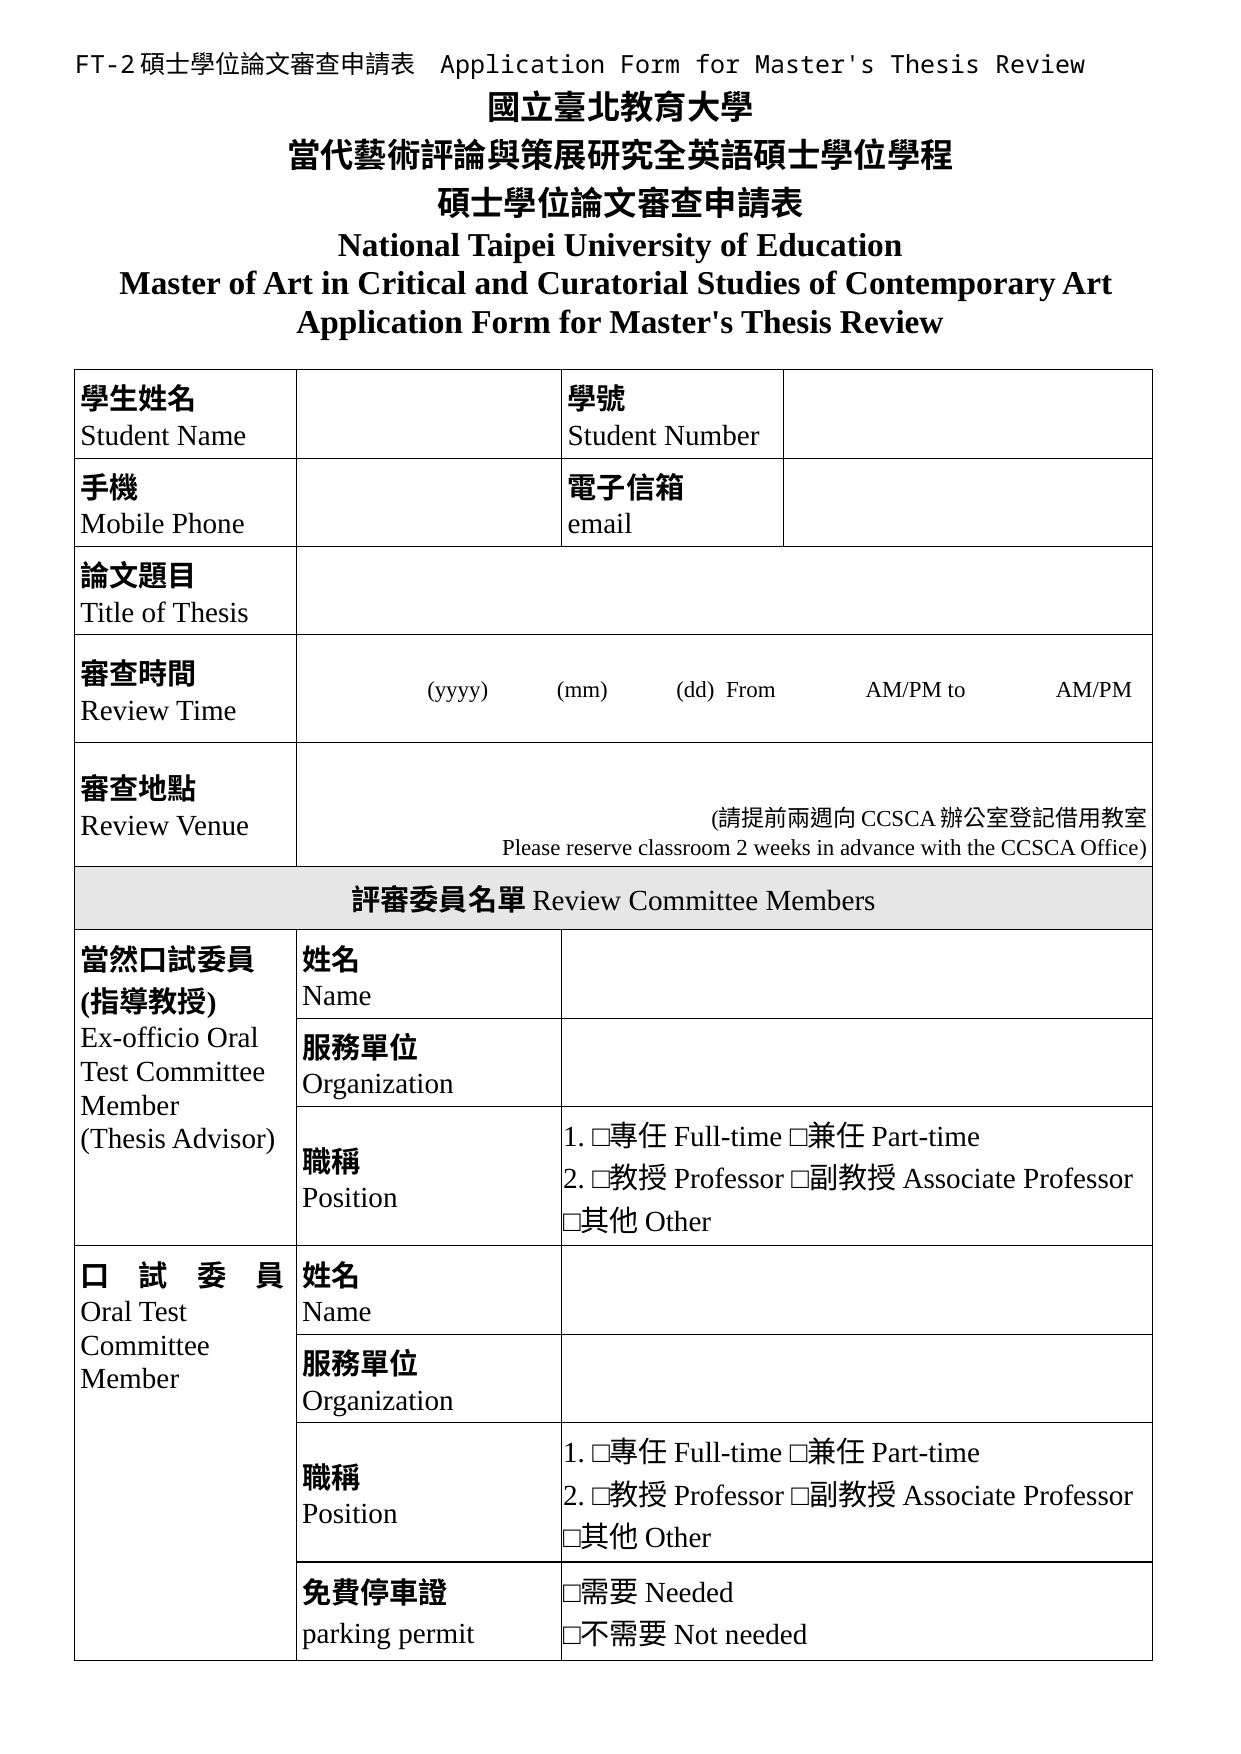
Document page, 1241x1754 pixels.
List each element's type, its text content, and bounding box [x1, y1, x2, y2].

table_cell 1. □專任Full-time □兼任Part-time 2. □教授Professor □副教授Associate Professor □其他Other [562, 1107, 1152, 1245]
table_header [784, 370, 1152, 457]
table_cell [297, 459, 561, 546]
table_cell 姓名 Name [297, 930, 561, 1018]
table_header [297, 370, 561, 457]
text National Taipei University of Education [75, 225, 1165, 264]
table_cell 審查地點 Review Venue [75, 743, 296, 866]
table_cell 審查時間 Review Time [75, 635, 296, 741]
table_cell 當然口試委員(指導教授) Ex-officio Oral Test Committee Member (Thesis Advisor) [75, 930, 296, 1245]
table_cell 1. □專任Full-time □兼任Part-time 2. □教授Professor □副教授Associate Professor □其他Other [562, 1423, 1152, 1561]
table_cell 手機 Mobile Phone [75, 459, 296, 546]
table_cell [562, 1019, 1152, 1106]
table_cell 職稱 Position [297, 1423, 561, 1561]
table_header 學生姓名 Student Name [75, 370, 296, 457]
table_cell [562, 1246, 1152, 1334]
table_cell [562, 1335, 1152, 1422]
text Application Form for Master's Thesis Review [75, 302, 1165, 340]
table_cell (請提前兩週向CCSCA辦公室登記借用教室 Please reserve classroom 2 weeks in advance with the CCSCA Office) [297, 743, 1152, 866]
text 碩士學位論文審查申請表 [75, 177, 1165, 225]
table_cell [297, 547, 1152, 634]
table_cell [784, 459, 1152, 546]
table_cell □需要Needed □不需要Not needed [562, 1563, 1152, 1659]
table_cell 服務單位Organization [297, 1019, 561, 1106]
text 國立臺北教育大學 [75, 81, 1165, 129]
table_cell [562, 930, 1152, 1018]
table_cell 電子信箱 email [562, 459, 783, 546]
text Master of Art in Critical and Curatorial Studies of Contemporary Art [75, 264, 1165, 302]
table_cell 服務單位Organization [297, 1335, 561, 1422]
table_cell 姓名 Name [297, 1246, 561, 1334]
table_header 學號 Student Number [562, 370, 783, 457]
table_cell (yyyy) (mm) (dd) From AM/PM to AM/PM [297, 635, 1152, 741]
table_cell 免費停車證 parking permit [297, 1563, 561, 1659]
table_cell 評審委員名單Review Committee Members [75, 867, 1152, 929]
table_cell 口 試 委 員 Oral Test Committee Member [75, 1246, 296, 1659]
text 當代藝術評論與策展研究全英語碩士學位學程 [75, 129, 1165, 177]
table_cell 論文題目 Title of Thesis [75, 547, 296, 634]
table_cell 職稱 Position [297, 1107, 561, 1245]
